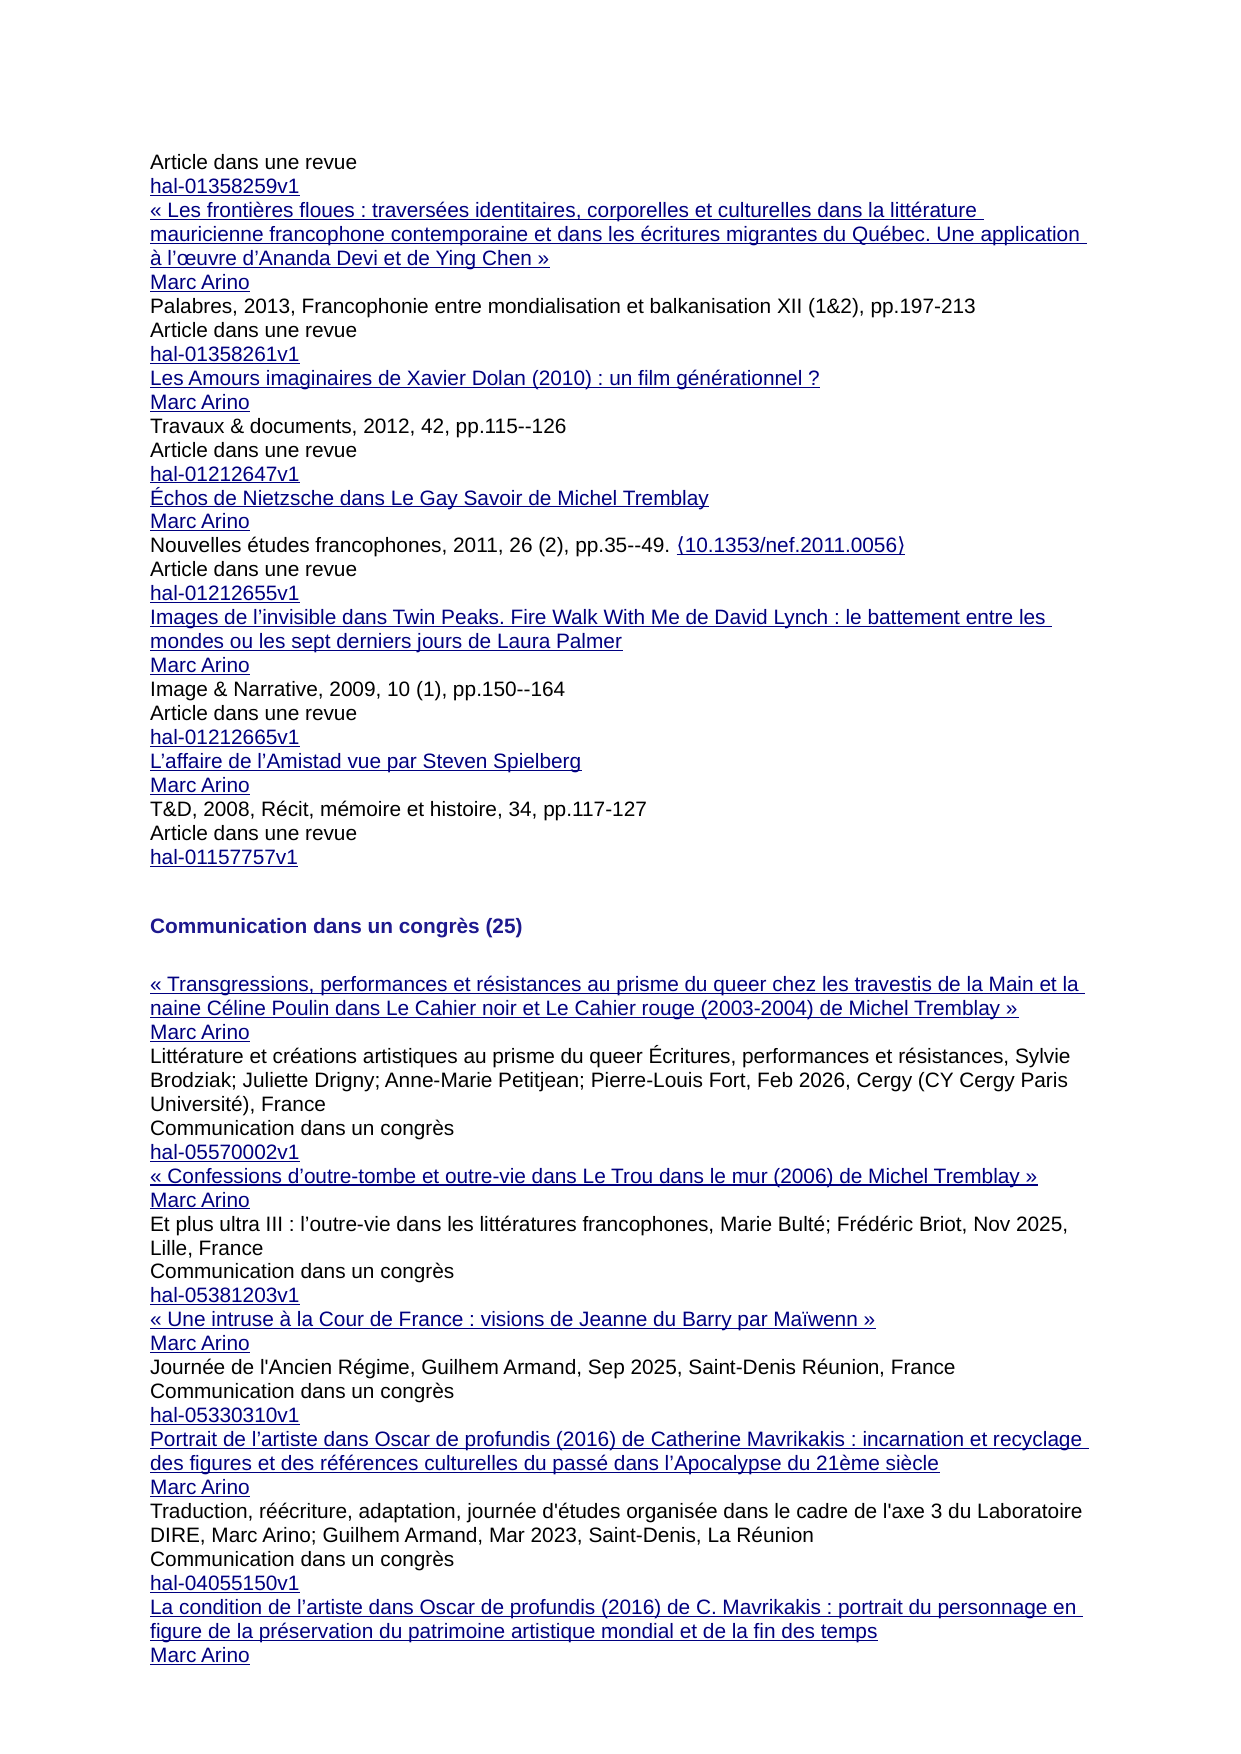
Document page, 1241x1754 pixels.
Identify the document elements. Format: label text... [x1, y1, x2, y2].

table_header « Transgressions, performances et résistances au prisme du queer chez les travestis de la Main et la naine Céline Poulin dans Le Cahier noir et Le Cahier rouge (2003-2004) de Michel Tremblay » Marc Arino Littérature et créations artistiques au prisme du queer Écritures, performances et résistances, Sylvie Brodziak; Juliette Drigny; Anne-Marie Petitjean; Pierre-Louis Fort, Feb 2026, Cergy (CY Cergy Paris Université), France Communication dans un congrès hal-05570002v1 [150, 972, 1090, 1163]
subtitle Communication dans un congrès (25) [150, 913, 1090, 937]
table_cell L’affaire de l’Amistad vue par Steven Spielberg Marc Arino T&D, 2008, Récit, mémoire et histoire, 34, pp.117-127 Article dans une revue hal-01157757v1 [150, 749, 1090, 869]
table_cell « Une intruse à la Cour de France : visions de Jeanne du Barry par Maïwenn » Marc Arino Journée de l'Ancien Régime, Guilhem Armand, Sep 2025, Saint-Denis Réunion, France Communication dans un congrès hal-05330310v1 [150, 1307, 1090, 1427]
table_cell « Confessions d’outre-tombe et outre-vie dans Le Trou dans le mur (2006) de Michel Tremblay » Marc Arino Et plus ultra III : l’outre-vie dans les littératures francophones, Marie Bulté; Frédéric Briot, Nov 2025, Lille, France Communication dans un congrès hal-05381203v1 [150, 1164, 1090, 1307]
table_cell Les Amours imaginaires de Xavier Dolan (2010) : un film générationnel ? Marc Arino Travaux & documents, 2012, 42, pp.115--126 Article dans une revue hal-01212647v1 [150, 366, 1090, 485]
table_cell Images de l’invisible dans Twin Peaks. Fire Walk With Me de David Lynch : le battement entre les mondes ou les sept derniers jours de Laura Palmer Marc Arino Image & Narrative, 2009, 10 (1), pp.150--164 Article dans une revue hal-01212665v1 [150, 605, 1090, 749]
table_cell La condition de l’artiste dans Oscar de profundis (2016) de C. Mavrikakis : portrait du personnage en figure de la préservation du patrimoine artistique mondial et de la fin des temps Marc Arino [150, 1595, 1090, 1667]
table_cell « Les frontières floues : traversées identitaires, corporelles et culturelles dans la littérature mauricienne francophone contemporaine et dans les écritures migrantes du Québec. Une application à l’œuvre d’Ananda Devi et de Ying Chen » Marc Arino Palabres, 2013, Francophonie entre mondialisation et balkanisation XII (1&2), pp.197-213 Article dans une revue hal-01358261v1 [150, 198, 1090, 366]
table_cell Article dans une revue hal-01358259v1 [150, 150, 1090, 198]
table_cell Échos de Nietzsche dans Le Gay Savoir de Michel Tremblay Marc Arino Nouvelles études francophones, 2011, 26 (2), pp.35--49. ⟨10.1353/nef.2011.0056⟩ Article dans une revue hal-01212655v1 [150, 485, 1090, 605]
table_cell Portrait de l’artiste dans Oscar de profundis (2016) de Catherine Mavrikakis : incarnation et recyclage des figures et des références culturelles du passé dans l’Apocalypse du 21ème siècle Marc Arino Traduction, réécriture, adaptation, journée d'études organisée dans le cadre de l'axe 3 du Laboratoire DIRE, Marc Arino; Guilhem Armand, Mar 2023, Saint-Denis, La Réunion Communication dans un congrès hal-04055150v1 [150, 1427, 1090, 1595]
